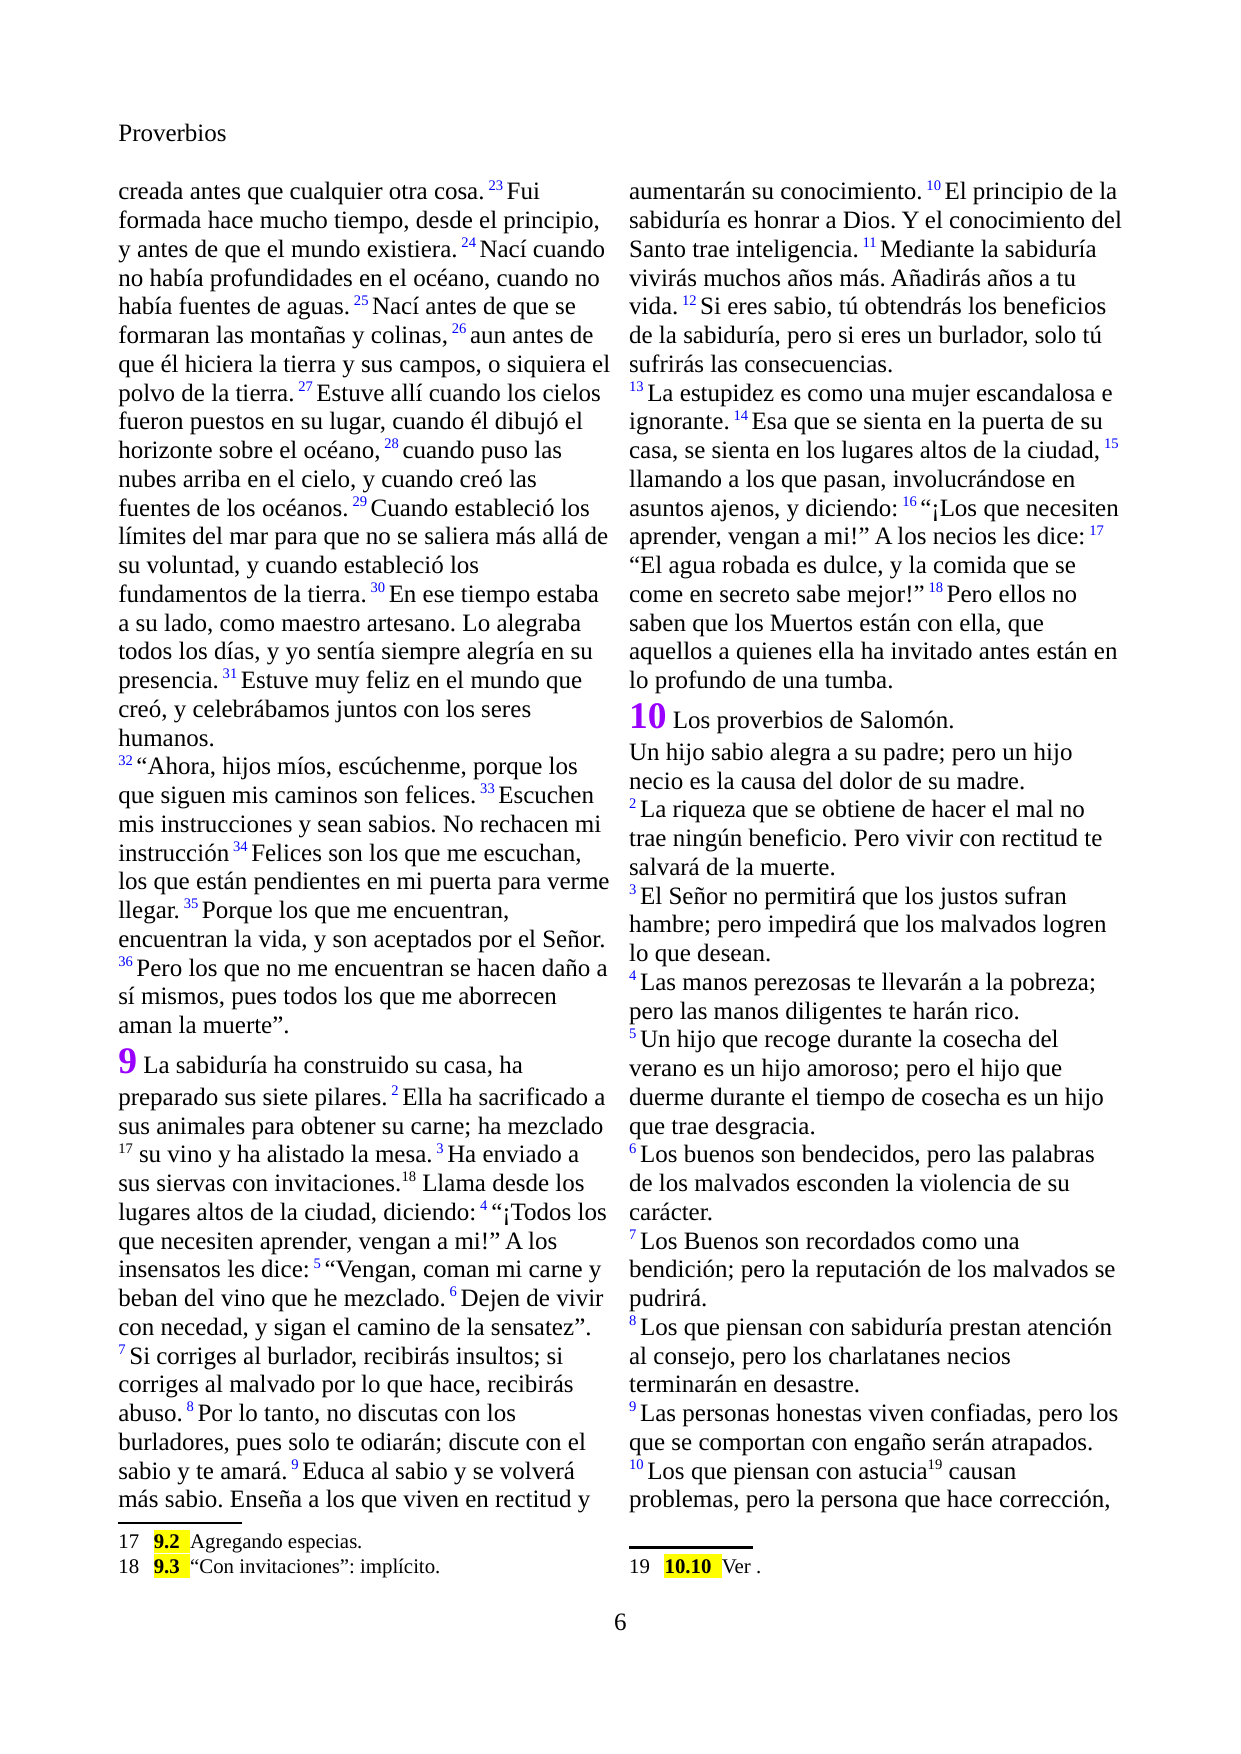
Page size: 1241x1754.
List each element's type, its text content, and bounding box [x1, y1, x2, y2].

text aumentarán su conocimiento. 10 El principio de la sabiduría es honrar a Dios. Y el conocimiento del Santo trae inteligencia. 11 Mediante la sabiduría vivirás muchos años más. Añadirás años a tu vida. 12 Si eres sabio, tú obtendrás los beneficios de la sabiduría, pero si eres un burlador, solo tú sufrirás las consecuencias. [629, 176, 1122, 378]
text 13 La estupidez es como una mujer escandalosa e ignorante. 14 Esa que se sienta en la puerta de su casa, se sienta en los lugares altos de la ciudad, 15 llamando a los que pasan, involucrándose en asuntos ajenos, y diciendo: 16 “¡Los que necesiten aprender, vengan a mi!” A los necios les dice: 17 “El agua robada es dulce, y la comida que se come en secreto sabe mejor!” 18 Pero ellos no saben que los Muertos están con ella, que aquellos a quienes ella ha invitado antes están en lo profundo de una tumba. [629, 378, 1122, 694]
text 9.2 Agregando especias. [118, 1529, 611, 1553]
text 4 Las manos perezosas te llevarán a la pobreza; pero las manos diligentes te harán rico. [629, 967, 1122, 1024]
text Un hijo sabio alegra a su padre; pero un hijo necio es la causa del dolor de su madre. [629, 737, 1122, 794]
text 8 Los que piensan con sabiduría prestan atención al consejo, pero los charlatanes necios terminarán en desastre. [629, 1312, 1122, 1398]
text 9.3 “Con invitaciones”: implícito. [118, 1553, 611, 1578]
text 9 La sabiduría ha construido su casa, ha preparado sus siete pilares. 2 Ella ha sacrificado a sus animales para obtener su carne; ha mezclado su vino y ha alistado la mesa. 3 Ha enviado a sus siervas con invitaciones. Llama desde los lugares altos de la ciudad, diciendo: 4 “¡Todos los que necesiten aprender, vengan a mi!” A los insensatos les dice: 5 “Vengan, coman mi carne y beban del vino que he mezclado. 6 Dejen de vivir con necedad, y sigan el camino de la sensatez”. [118, 1039, 611, 1341]
text 6 Los buenos son bendecidos, pero las palabras de los malvados esconden la violencia de su carácter. [629, 1139, 1122, 1226]
text 10 Los que piensan con astucia causan problemas, pero la persona que hace corrección, [629, 1456, 1122, 1513]
text 7 Los Buenos son recordados como una bendición; pero la reputación de los malvados se pudrirá. [629, 1226, 1122, 1312]
text 9 Las personas honestas viven confiadas, pero los que se comportan con engaño serán atrapados. [629, 1398, 1122, 1456]
text 2 La riqueza que se obtiene de hacer el mal no trae ningún beneficio. Pero vivir con rectitud te salvará de la muerte. [629, 794, 1122, 881]
text 32 “Ahora, hijos míos, escúchenme, porque los que siguen mis caminos son felices. 33 Escuchen mis instrucciones y sean sabios. No rechacen mi instrucción 34 Felices son los que me escuchan, los que están pendientes en mi puerta para verme llegar. 35 Porque los que me encuentran, encuentran la vida, y son aceptados por el Señor. 36 Pero los que no me encuentran se hacen daño a sí mismos, pues todos los que me aborrecen aman la muerte”. [118, 751, 611, 1039]
text 3 El Señor no permitirá que los justos sufran hambre; pero impedirá que los malvados logren lo que desean. [629, 881, 1122, 967]
text 5 Un hijo que recoge durante la cosecha del verano es un hijo amoroso; pero el hijo que duerme durante el tiempo de cosecha es un hijo que trae desgracia. [629, 1024, 1122, 1139]
text 10 Los proverbios de Salomón. [629, 694, 1122, 737]
text creada antes que cualquier otra cosa. 23 Fui formada hace mucho tiempo, desde el principio, y antes de que el mundo existiera. 24 Nací cuando no había profundidades en el océano, cuando no había fuentes de aguas. 25 Nací antes de que se formaran las montañas y colinas, 26 aun antes de que él hiciera la tierra y sus campos, o siquiera el polvo de la tierra. 27 Estuve allí cuando los cielos fueron puestos en su lugar, cuando él dibujó el horizonte sobre el océano, 28 cuando puso las nubes arriba en el cielo, y cuando creó las fuentes de los océanos. 29 Cuando estableció los límites del mar para que no se saliera más allá de su voluntad, y cuando estableció los fundamentos de la tierra. 30 En ese tiempo estaba a su lado, como maestro artesano. Lo alegraba todos los días, y yo sentía siempre alegría en su presencia. 31 Estuve muy feliz en el mundo que creó, y celebrábamos juntos con los seres humanos. [118, 176, 611, 751]
text 7 Si corriges al burlador, recibirás insultos; si corriges al malvado por lo que hace, recibirás abuso. 8 Por lo tanto, no discutas con los burladores, pues solo te odiarán; discute con el sabio y te amará. 9 Educa al sabio y se volverá más sabio. Enseña a los que viven en rectitud y [118, 1341, 611, 1513]
text 10.10 Ver . [629, 1553, 1122, 1578]
